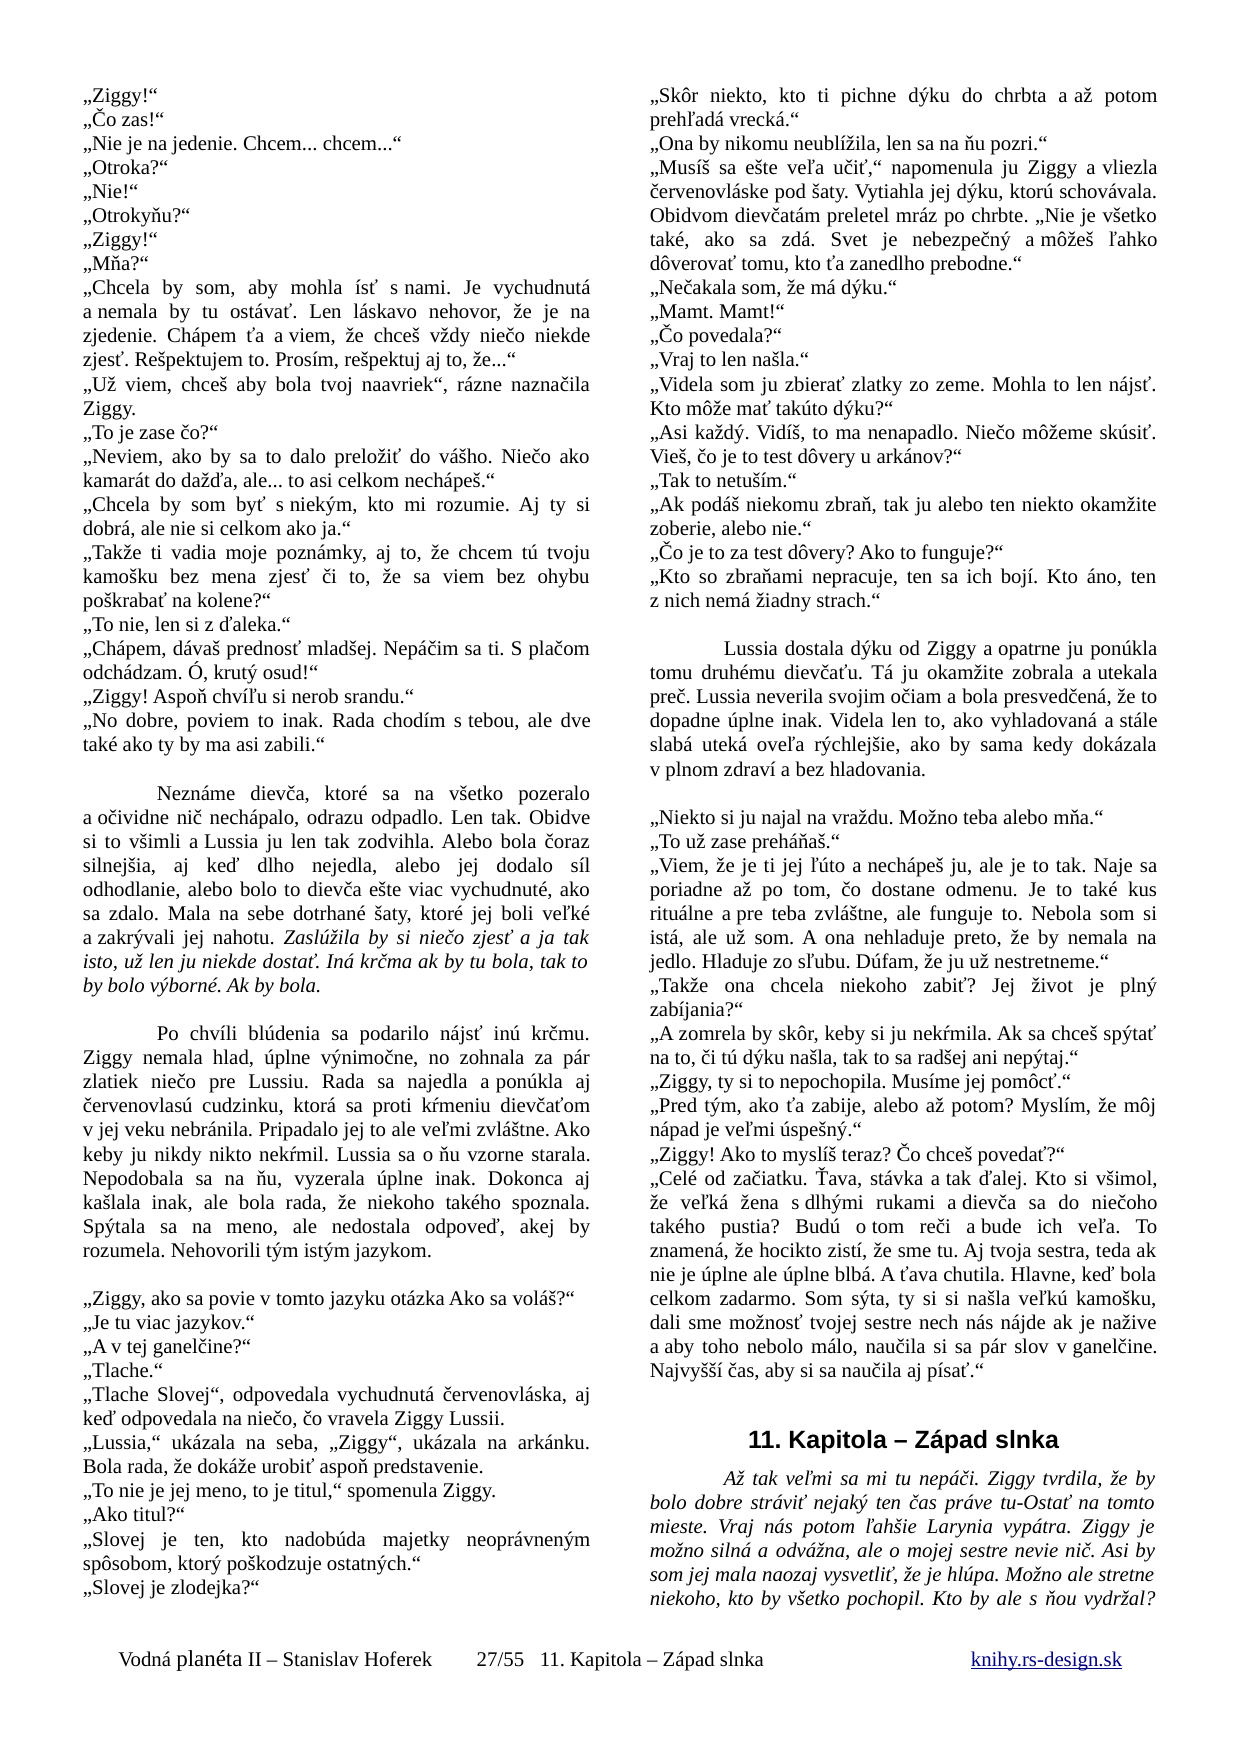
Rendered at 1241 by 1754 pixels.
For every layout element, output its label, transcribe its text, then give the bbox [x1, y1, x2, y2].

text „Nie je na jedenie. Chcem... chcem...“ [83, 131, 591, 155]
text „Slovej je ten, kto nadobúda majetky neoprávneným spôsobom, ktorý poškodzuje ostatných.“ [83, 1526, 591, 1574]
text „Skôr niekto, kto ti pichne dýku do chrbta a až potom prehľadá vrecká.“ [649, 83, 1157, 131]
text Lussia dostala dýku od Ziggy a opatrne ju ponúkla tomu druhému dievčaťu. Tá ju okamžite zobrala a utekala preč. Lussia neverila svojim očiam a bola presvedčená, že to dopadne úplne inak. Videla len to, ako vyhladovaná a stále slabá uteká oveľa rýchlejšie, ako by sama kedy dokázala v plnom zdraví a bez hladovania. [649, 636, 1157, 781]
text „Tlache.“ [83, 1358, 591, 1382]
text „Videla som ju zbierať zlatky zo zeme. Mohla to len nájsť. Kto môže mať takúto dýku?“ [649, 371, 1157, 419]
text „Nečakala som, že má dýku.“ [649, 275, 1157, 299]
text „Chápem, dávaš prednosť mladšej. Nepáčim sa ti. S plačom odchádzam. Ó, krutý osud!“ [83, 636, 591, 684]
text Po chvíli blúdenia sa podarilo nájsť inú krčmu. Ziggy nemala hlad, úplne výnimočne, no zohnala za pár zlatiek niečo pre Lussiu. Rada sa najedla a ponúkla aj červenovlasú cudzinku, ktorá sa proti kŕmeniu dievčaťom v jej veku nebránila. Pripadalo jej to ale veľmi zvláštne. Ako keby ju nikdy nikto nekŕmil. Lussia sa o ňu vzorne starala. Nepodobala sa na ňu, vyzerala úplne inak. Dokonca aj kašlala inak, ale bola rada, že niekoho takého spoznala. Spýtala sa na meno, ale nedostala odpoveď, akej by rozumela. Nehovorili tým istým jazykom. [83, 1021, 591, 1262]
text „To je zase čo?“ [83, 419, 591, 444]
text „Ona by nikomu neublížila, len sa na ňu pozri.“ [649, 131, 1157, 155]
text „Asi každý. Vidíš, to ma nenapadlo. Niečo môžeme skúsiť. Vieš, čo je to test dôvery u arkánov?“ [649, 419, 1157, 468]
text „Takže ti vadia moje poznámky, aj to, že chcem tú tvoju kamošku bez mena zjesť či to, že sa viem bez ohybu poškrabať na kolene?“ [83, 540, 591, 612]
text „Celé od začiatku. Ťava, stávka a tak ďalej. Kto si všimol, že veľká žena s dlhými rukami a dievča sa do niečoho takého pustia? Budú o tom reči a bude ich veľa. To znamená, že hocikto zistí, že sme tu. Aj tvoja sestra, teda ak nie je úplne ale úplne blbá. A ťava chutila. Hlavne, keď bola celkom zadarmo. Som sýta, ty si si našla veľkú kamošku, dali sme možnosť tvojej sestre nech nás nájde ak je nažive a aby toho nebolo málo, naučila si sa pár slov v ganelčine. Najvyšší čas, aby si sa naučila aj písať.“ [649, 1166, 1157, 1382]
text „A v tej ganelčine?“ [83, 1334, 591, 1358]
text „Čo povedala?“ [649, 323, 1157, 347]
text „Ziggy!“ [83, 227, 591, 251]
text Až tak veľmi sa mi tu nepáči. Ziggy tvrdila, že by bolo dobre stráviť nejaký ten čas práve tu-Ostať na tomto mieste. Vraj nás potom ľahšie Larynia vypátra. Ziggy je možno silná a odvážna, ale o mojej sestre nevie nič. Asi by som jej mala naozaj vysvetliť, že je hlúpa. Možno ale stretne niekoho, kto by všetko pochopil. Kto by ale s ňou vydržal? [649, 1466, 1157, 1610]
text „Chcela by som byť s niekým, kto mi rozumie. Aj ty si dobrá, ale nie si celkom ako ja.“ [83, 492, 591, 540]
subtitle 11. Kapitola – Západ slnka [649, 1424, 1157, 1453]
text „Ziggy, ty si to nepochopila. Musíme jej pomôcť.“ [649, 1069, 1157, 1093]
text „No dobre, poviem to inak. Rada chodím s tebou, ale dve také ako ty by ma asi zabili.“ [83, 708, 591, 756]
text „Ziggy, ako sa povie v tomto jazyku otázka Ako sa voláš?“ [83, 1286, 591, 1310]
text „Otroka?“ [83, 155, 591, 179]
text „Čo zas!“ [83, 107, 591, 131]
text „Lussia,“ ukázala na seba, „Ziggy“, ukázala na arkánku. Bola rada, že dokáže urobiť aspoň predstavenie. [83, 1430, 591, 1478]
text Neznáme dievča, ktoré sa na všetko pozeralo a očividne nič nechápalo, odrazu odpadlo. Len tak. Obidve si to všimli a Lussia ju len tak zodvihla. Alebo bola čoraz silnejšia, aj keď dlho nejedla, alebo jej dodalo síl odhodlanie, alebo bolo to dievča ešte viac vychudnuté, ako sa zdalo. Mala na sebe dotrhané šaty, ktoré jej boli veľké a zakrývali jej nahotu. Zaslúžila by si niečo zjesť a ja tak isto, už len ju niekde dostať. Iná krčma ak by tu bola, tak to by bolo výborné. Ak by bola. [83, 781, 591, 997]
text „Mňa?“ [83, 251, 591, 275]
text „Mamt. Mamt!“ [649, 299, 1157, 323]
text „Chcela by som, aby mohla ísť s nami. Je vychudnutá a nemala by tu ostávať. Len láskavo nehovor, že je na zjedenie. Chápem ťa a viem, že chceš vždy niečo niekde zjesť. Rešpektujem to. Prosím, rešpektuj aj to, že...“ [83, 275, 591, 371]
text „Ziggy!“ [83, 83, 591, 107]
text „Slovej je zlodejka?“ [83, 1574, 591, 1599]
text „Viem, že je ti jej ľúto a nechápeš ju, ale je to tak. Naje sa poriadne až po tom, čo dostane odmenu. Je to také kus rituálne a pre teba zvláštne, ale funguje to. Nebola som si istá, ale už som. A ona nehladuje preto, že by nemala na jedlo. Hladuje zo sľubu. Dúfam, že ju už nestretneme.“ [649, 853, 1157, 973]
text „Tak to netuším.“ [649, 468, 1157, 492]
text „Pred tým, ako ťa zabije, alebo až potom? Myslím, že môj nápad je veľmi úspešný.“ [649, 1093, 1157, 1141]
text „Ako titul?“ [83, 1502, 591, 1526]
text „Musíš sa ešte veľa učiť,“ napomenula ju Ziggy a vliezla červenovláske pod šaty. Vytiahla jej dýku, ktorú schovávala. Obidvom dievčatám preletel mráz po chrbte. „Nie je všetko také, ako sa zdá. Svet je nebezpečný a môžeš ľahko dôverovať tomu, kto ťa zanedlho prebodne.“ [649, 155, 1157, 275]
text „Už viem, chceš aby bola tvoj naavriek“, rázne naznačila Ziggy. [83, 371, 591, 419]
text „Neviem, ako by sa to dalo preložiť do vášho. Niečo ako kamarát do dažďa, ale... to asi celkom nechápeš.“ [83, 444, 591, 492]
text „Ziggy! Aspoň chvíľu si nerob srandu.“ [83, 684, 591, 708]
text „Otrokyňu?“ [83, 203, 591, 227]
text „A zomrela by skôr, keby si ju nekŕmila. Ak sa chceš spýtať na to, či tú dýku našla, tak to sa radšej ani nepýtaj.“ [649, 1021, 1157, 1069]
text „To nie, len si z ďaleka.“ [83, 612, 591, 636]
text „Ziggy! Ako to myslíš teraz? Čo chceš povedať?“ [649, 1141, 1157, 1166]
text „Čo je to za test dôvery? Ako to funguje?“ [649, 540, 1157, 564]
text „Je tu viac jazykov.“ [83, 1310, 591, 1334]
text „Ak podáš niekomu zbraň, tak ju alebo ten niekto okamžite zoberie, alebo nie.“ [649, 492, 1157, 540]
text „Tlache Slovej“, odpovedala vychudnutá červenovláska, aj keď odpovedala na niečo, čo vravela Ziggy Lussii. [83, 1382, 591, 1430]
text „Vraj to len našla.“ [649, 347, 1157, 371]
text „Kto so zbraňami nepracuje, ten sa ich bojí. Kto áno, ten z nich nemá žiadny strach.“ [649, 564, 1157, 612]
text „Nie!“ [83, 179, 591, 203]
text „Niekto si ju najal na vraždu. Možno teba alebo mňa.“ [649, 804, 1157, 829]
text „Takže ona chcela niekoho zabiť? Jej život je plný zabíjania?“ [649, 973, 1157, 1021]
text „To už zase preháňaš.“ [649, 829, 1157, 853]
text „To nie je jej meno, to je titul,“ spomenula Ziggy. [83, 1478, 591, 1502]
